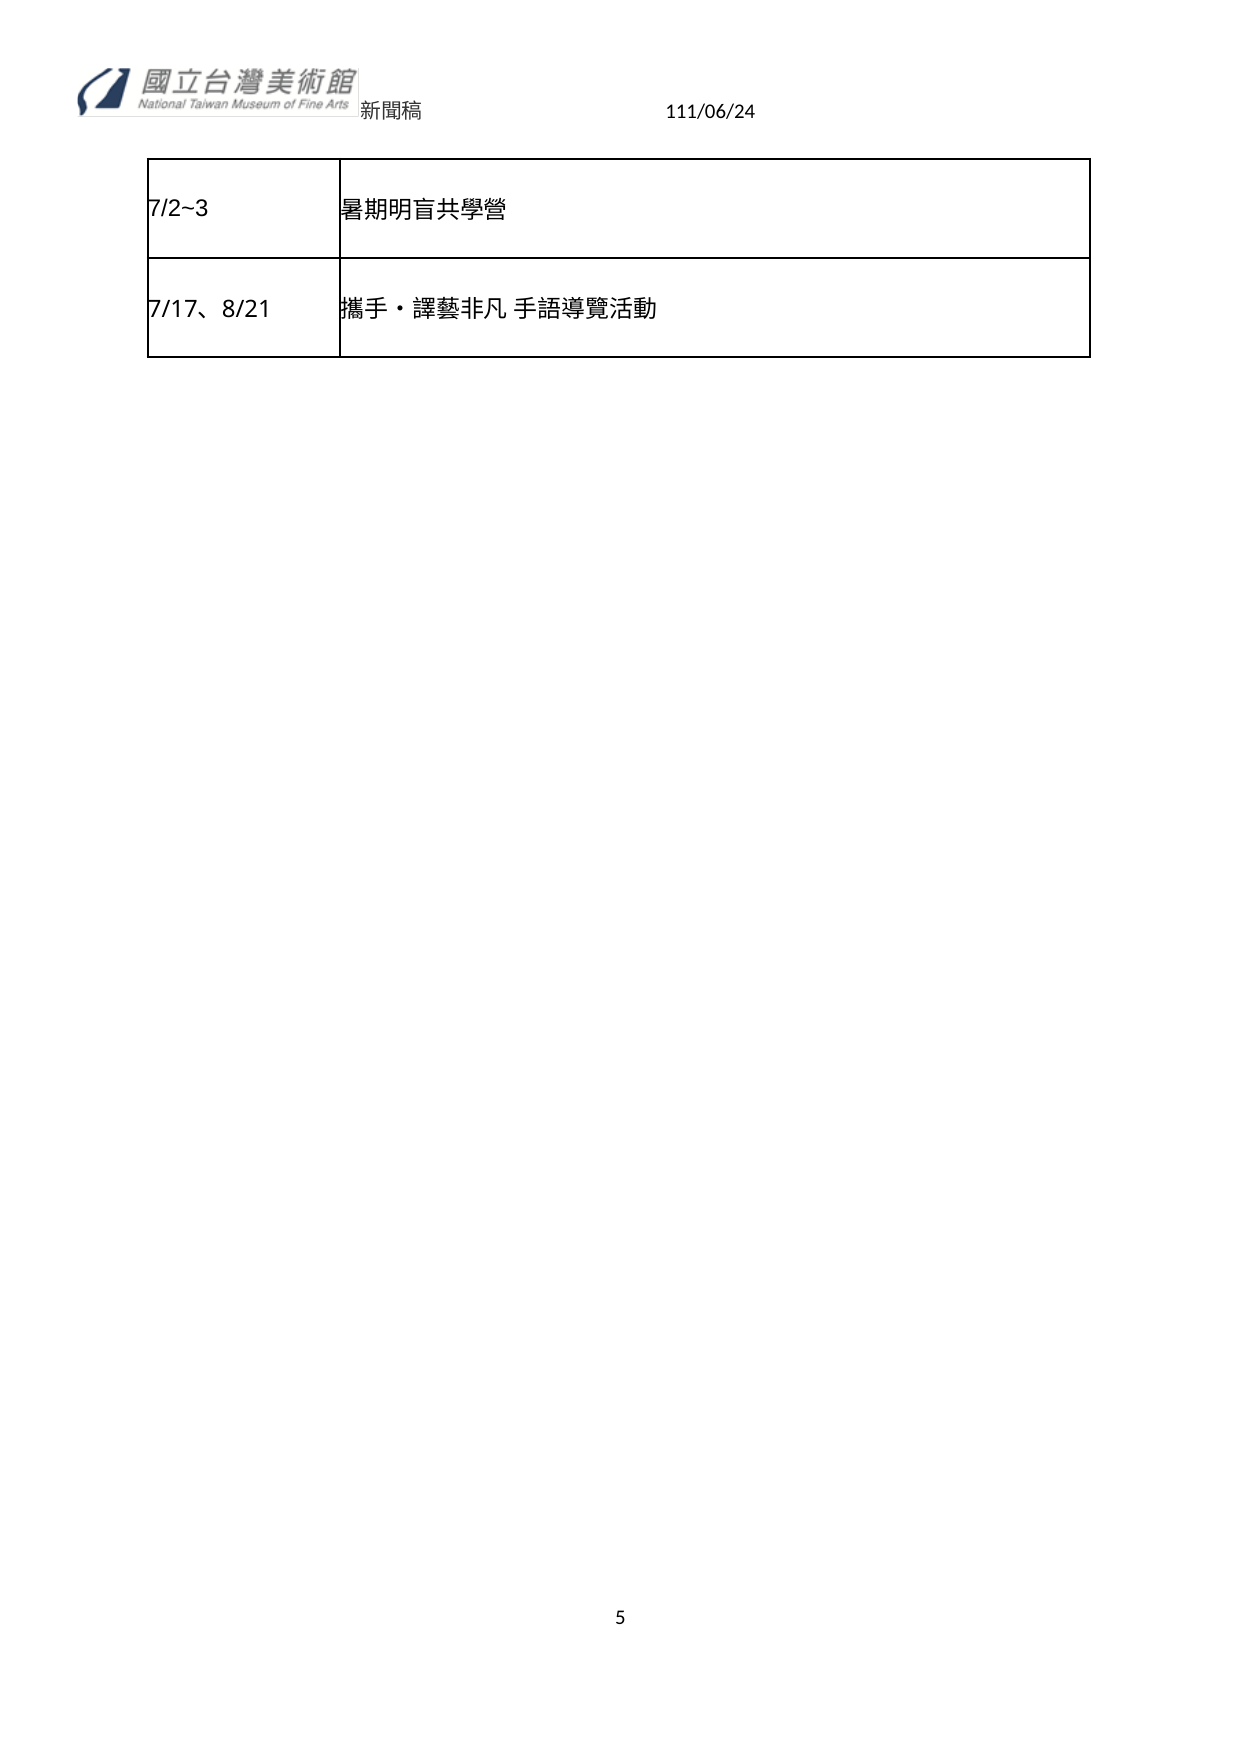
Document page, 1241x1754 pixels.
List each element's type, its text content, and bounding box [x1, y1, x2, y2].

picture [77, 68, 360, 118]
table_cell 7/2~3 [149, 160, 339, 257]
table_cell 攜手•譯藝非凡 手語導覽活動 [341, 259, 1089, 356]
table_cell 7/17、8/21 [149, 259, 339, 356]
table_cell 暑期明盲共學營 [341, 160, 1089, 257]
